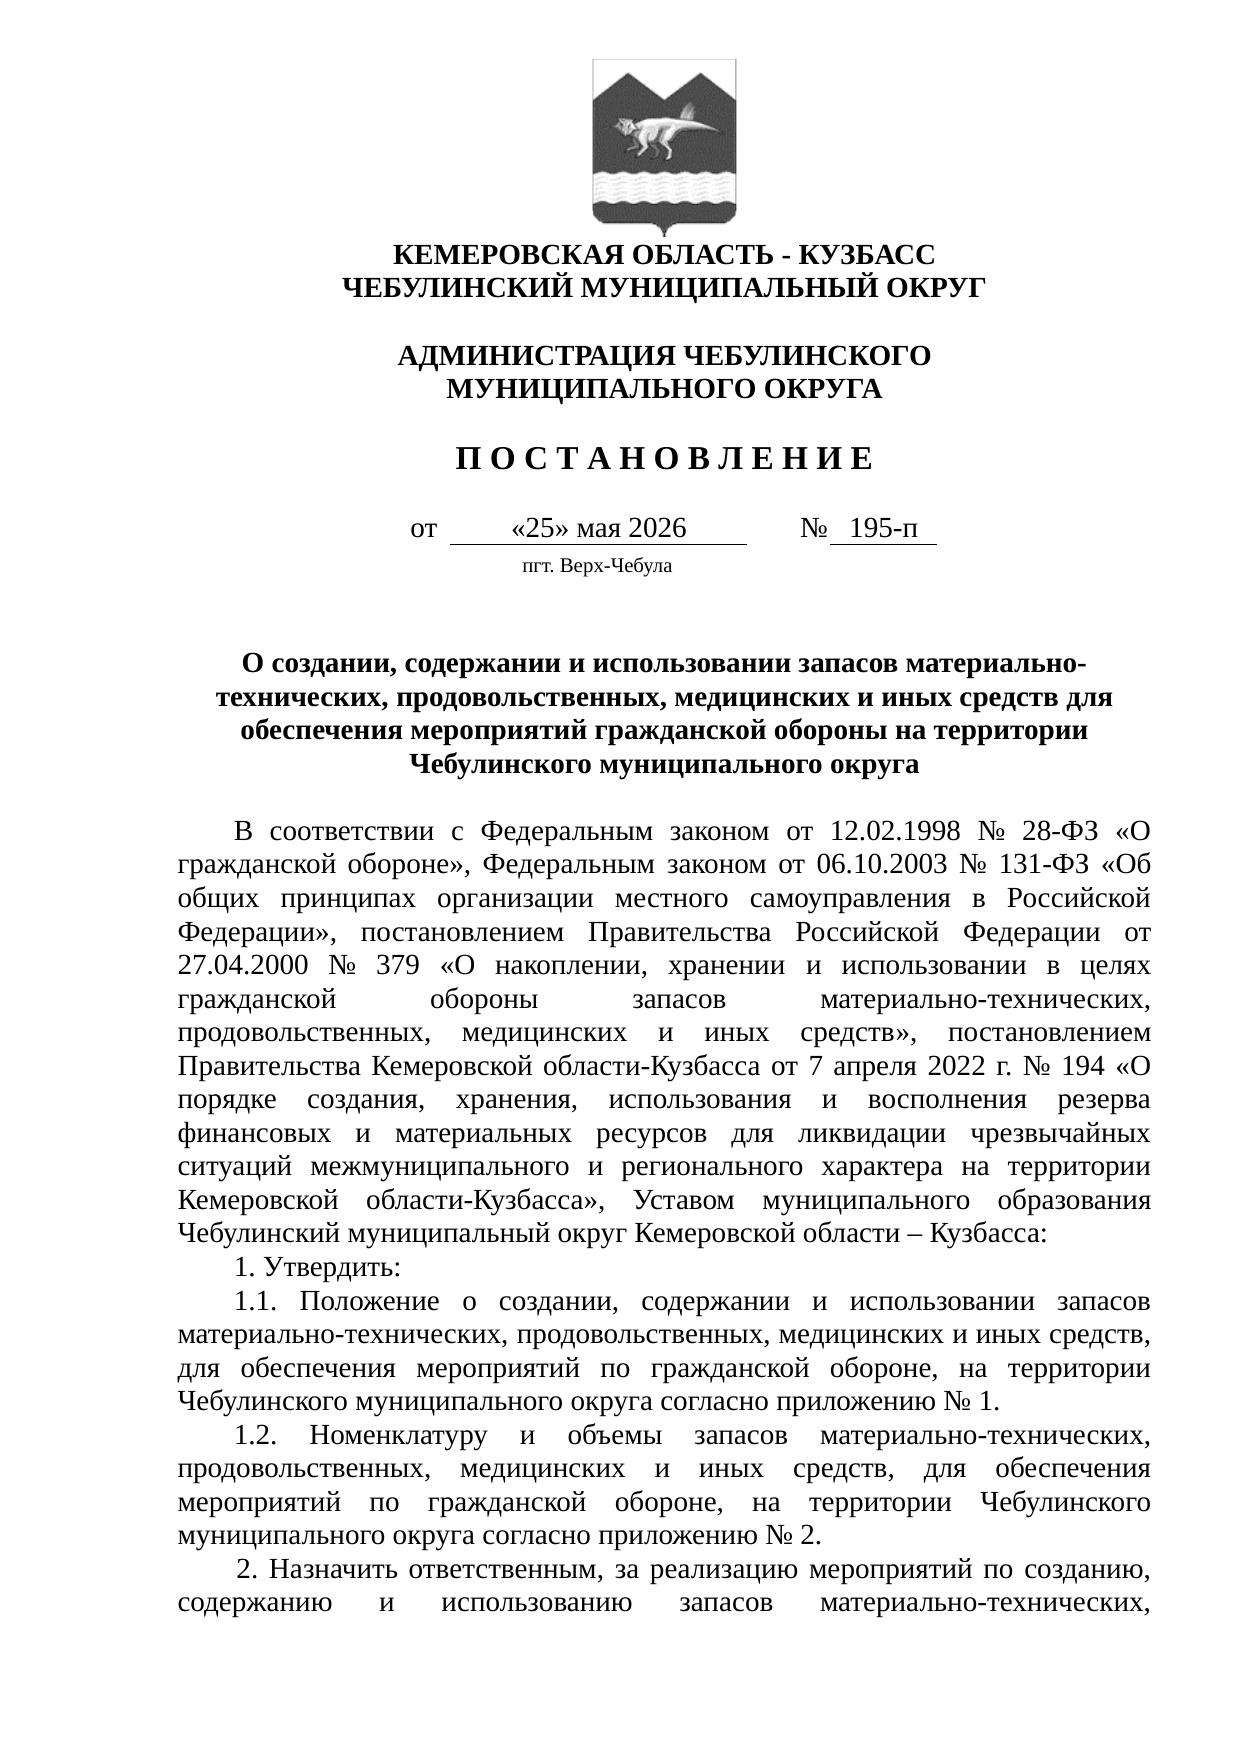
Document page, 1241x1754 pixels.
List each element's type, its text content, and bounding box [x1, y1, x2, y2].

table_header № [789, 477, 830, 544]
text пгт. Верх-Чебула [177, 545, 1152, 578]
text П О С Т А Н О В Л Е Н И Е [177, 438, 1152, 477]
text О создании, содержании и использовании запасов материально-технических, продовольственных, медицинских и иных средств для обеспечения мероприятий гражданской обороны на территории Чебулинского муниципального округа [177, 645, 1152, 779]
subtitle ЧЕБУЛИНСКИЙ МУНИЦИПАЛЬНЫЙ ОКРУГ [177, 271, 1152, 304]
subtitle МУНИЦИПАЛЬНОГО ОКРУГА [177, 371, 1152, 405]
table_header 195-п [830, 477, 937, 544]
text 2. Назначить ответственным, за реализацию мероприятий по созданию, содержанию и использованию запасов материально-технических, [177, 1551, 1152, 1618]
text 1. Утвердить: [177, 1249, 1152, 1283]
text В соответствии с Федеральным законом от 12.02.1998 № 28-ФЗ «О гражданской обороне», Федеральным законом от 06.10.2003 № 131-ФЗ «Об общих принципах организации местного самоуправления в Российской Федерации», постановлением Правительства Российской Федерации от 27.04.2000 № 379 «О накоплении, хранении и использовании в целях гражданской обороны запасов материально-технических, продовольственных, медицинских и иных средств», постановлением Правительства Кемеровской области-Кузбасса от 7 апреля 2022 г. № 194 «О порядке создания, хранения, использования и восполнения резерва финансовых и материальных ресурсов для ликвидации чрезвычайных ситуаций межмуниципального и регионального характера на территории Кемеровской области-Кузбасса», Уставом муниципального образования Чебулинский муниципальный округ Кемеровской области – Кузбасса: [177, 813, 1152, 1249]
table_header [747, 477, 789, 544]
text 1.2. Номенклатуру и объемы запасов материально-технических, продовольственных, медицинских и иных средств, для обеспечения мероприятий по гражданской обороне, на территории Чебулинского муниципального округа согласно приложению № 2. [177, 1417, 1152, 1551]
table_header «25» мая 2026 [450, 477, 747, 544]
subtitle АДМИНИСТРАЦИЯ ЧЕБУЛИНСКОГО [177, 338, 1152, 371]
picture [592, 59, 737, 237]
text КЕМЕРОВСКАЯ ОБЛАСТЬ - КУЗБАСС [177, 237, 1152, 271]
table_header от [397, 477, 450, 544]
text 1.1. Положение о создании, содержании и использовании запасов материально-технических, продовольственных, медицинских и иных средств, для обеспечения мероприятий по гражданской обороне, на территории Чебулинского муниципального округа согласно приложению № 1. [177, 1283, 1152, 1417]
